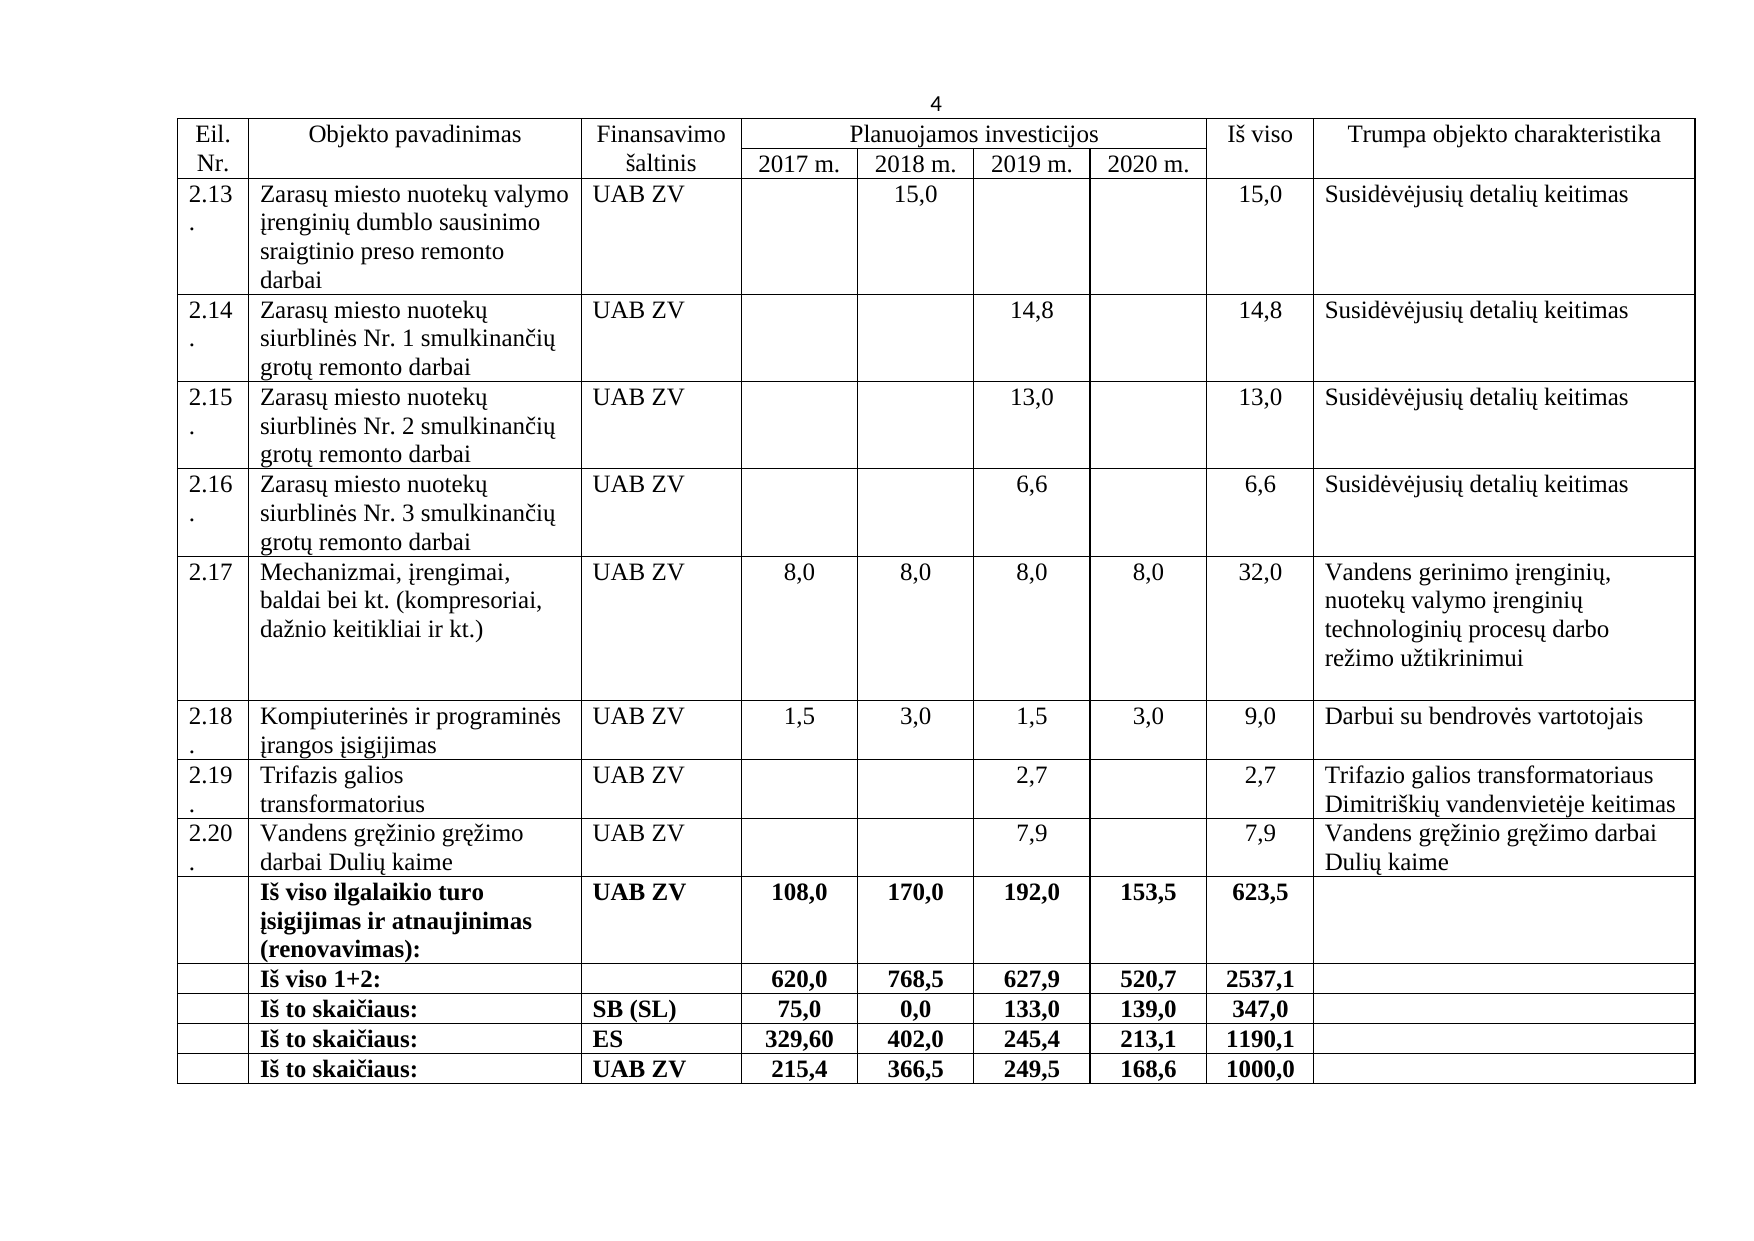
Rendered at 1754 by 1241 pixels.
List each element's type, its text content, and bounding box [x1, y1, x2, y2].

table_cell 14,8 [974, 295, 1089, 381]
table_cell [178, 994, 248, 1023]
table_cell [1091, 819, 1206, 876]
table_cell 170,0 [858, 877, 973, 963]
table_cell [1091, 469, 1206, 556]
table_cell 168,6 [1091, 1054, 1206, 1082]
table_cell 2.20. [178, 819, 248, 876]
table_cell Zarasų miesto nuotekų siurblinės Nr. 1 smulkinančių grotų remonto darbai [249, 295, 581, 381]
table_cell 215,4 [742, 1054, 857, 1082]
table_cell Kompiuterinės ir programinės įrangos įsigijimas [249, 701, 581, 759]
table_cell 2.15. [178, 382, 248, 468]
table_cell 15,0 [858, 179, 973, 294]
table_cell [858, 469, 973, 556]
table_cell UAB ZV [582, 877, 741, 963]
table_cell [742, 469, 857, 556]
table_cell 1000,0 [1207, 1054, 1313, 1082]
table_cell [1314, 994, 1694, 1023]
table_cell [742, 382, 857, 468]
table_cell 13,0 [1207, 382, 1313, 468]
table_header Planuojamos investicijos [742, 119, 1206, 148]
table_cell 192,0 [974, 877, 1089, 963]
table_cell 2018 m. [858, 149, 973, 178]
table_cell [858, 819, 973, 876]
table_cell Iš viso 1+2: [249, 964, 581, 993]
table_cell Susidėvėjusių detalių keitimas [1314, 295, 1694, 381]
table_cell 8,0 [974, 557, 1089, 700]
table_cell [858, 382, 973, 468]
table_header Trumpa objekto charakteristika [1314, 119, 1694, 178]
table_cell Vandens gerinimo įrenginių, nuotekų valymo įrenginių technologinių procesų darbo režimo užtikrinimui [1314, 557, 1694, 700]
table_cell UAB ZV [582, 382, 741, 468]
table_cell Zarasų miesto nuotekų siurblinės Nr. 3 smulkinančių grotų remonto darbai [249, 469, 581, 556]
table_cell 3,0 [1091, 701, 1206, 759]
table_cell 2019 m. [974, 149, 1089, 178]
table_cell 133,0 [974, 994, 1089, 1023]
table_cell 2,7 [1207, 760, 1313, 817]
table_cell 1190,1 [1207, 1024, 1313, 1053]
table_header Iš viso [1207, 119, 1313, 178]
table_cell 7,9 [1207, 819, 1313, 876]
table_cell [858, 295, 973, 381]
table_cell 245,4 [974, 1024, 1089, 1053]
table_header Finansavimo šaltinis [582, 119, 741, 178]
table_cell 108,0 [742, 877, 857, 963]
table_cell 768,5 [858, 964, 973, 993]
table_cell [1091, 179, 1206, 294]
table_cell [974, 179, 1089, 294]
table_cell [1314, 1054, 1694, 1082]
table_cell UAB ZV [582, 295, 741, 381]
table_cell [178, 1054, 248, 1082]
table_cell 8,0 [1091, 557, 1206, 700]
table_cell 14,8 [1207, 295, 1313, 381]
table_cell UAB ZV [582, 179, 741, 294]
table_cell Iš viso ilgalaikio turo įsigijimas ir atnaujinimas (renovavimas): [249, 877, 581, 963]
table_cell 2.14. [178, 295, 248, 381]
table_cell 9,0 [1207, 701, 1313, 759]
table_cell Iš to skaičiaus: [249, 994, 581, 1023]
table_cell 623,5 [1207, 877, 1313, 963]
table_cell 2,7 [974, 760, 1089, 817]
table_cell 1,5 [742, 701, 857, 759]
table_cell [1091, 382, 1206, 468]
table_cell Darbui su bendrovės vartotojais [1314, 701, 1694, 759]
table_cell 7,9 [974, 819, 1089, 876]
table_cell 213,1 [1091, 1024, 1206, 1053]
table_cell 520,7 [1091, 964, 1206, 993]
table_cell 366,5 [858, 1054, 973, 1082]
table_cell 2.16. [178, 469, 248, 556]
table_cell 2020 m. [1091, 149, 1206, 178]
table_cell 2.19. [178, 760, 248, 817]
table_cell Mechanizmai, įrengimai, baldai bei kt. (kompresoriai, dažnio keitikliai ir kt.) [249, 557, 581, 700]
table_cell 15,0 [1207, 179, 1313, 294]
table_cell Iš to skaičiaus: [249, 1054, 581, 1082]
table_cell Zarasų miesto nuotekų valymo įrenginių dumblo sausinimo sraigtinio preso remonto darbai [249, 179, 581, 294]
table_cell UAB ZV [582, 557, 741, 700]
table_cell UAB ZV [582, 760, 741, 817]
table_cell 620,0 [742, 964, 857, 993]
table_cell Zarasų miesto nuotekų siurblinės Nr. 2 smulkinančių grotų remonto darbai [249, 382, 581, 468]
table_cell 32,0 [1207, 557, 1313, 700]
table_cell [178, 1024, 248, 1053]
table_cell 3,0 [858, 701, 973, 759]
table_cell ES [582, 1024, 741, 1053]
table_cell [1314, 1024, 1694, 1053]
table_cell [742, 179, 857, 294]
table_cell 13,0 [974, 382, 1089, 468]
table_cell 2.17 [178, 557, 248, 700]
table_header Eil. Nr. [178, 119, 248, 178]
table_cell [1314, 964, 1694, 993]
table_cell 6,6 [1207, 469, 1313, 556]
table_cell 2017 m. [742, 149, 857, 178]
table_cell Susidėvėjusių detalių keitimas [1314, 179, 1694, 294]
table_cell Susidėvėjusių detalių keitimas [1314, 469, 1694, 556]
table_cell [582, 964, 741, 993]
table_cell Vandens gręžinio gręžimo darbai Dulių kaime [1314, 819, 1694, 876]
table_cell UAB ZV [582, 469, 741, 556]
table_cell 249,5 [974, 1054, 1089, 1082]
table_cell 8,0 [742, 557, 857, 700]
table_cell Trifazis galios transformatorius [249, 760, 581, 817]
table_cell Vandens gręžinio gręžimo darbai Dulių kaime [249, 819, 581, 876]
table_cell 2.18. [178, 701, 248, 759]
table_cell [178, 964, 248, 993]
table_cell 627,9 [974, 964, 1089, 993]
table_cell 139,0 [1091, 994, 1206, 1023]
table_cell 0,0 [858, 994, 973, 1023]
table_cell UAB ZV [582, 819, 741, 876]
table_cell 402,0 [858, 1024, 973, 1053]
table_cell UAB ZV [582, 701, 741, 759]
table_cell [1314, 877, 1694, 963]
table_cell [742, 760, 857, 817]
table_cell [1091, 295, 1206, 381]
table_cell 75,0 [742, 994, 857, 1023]
table_cell Iš to skaičiaus: [249, 1024, 581, 1053]
table_cell Trifazio galios transformatoriaus Dimitriškių vandenvietėje keitimas [1314, 760, 1694, 817]
table_cell [858, 760, 973, 817]
table_cell UAB ZV [582, 1054, 741, 1082]
table_cell 2537,1 [1207, 964, 1313, 993]
table_cell 329,60 [742, 1024, 857, 1053]
table_cell Susidėvėjusių detalių keitimas [1314, 382, 1694, 468]
table_cell 8,0 [858, 557, 973, 700]
table_cell 1,5 [974, 701, 1089, 759]
table_cell [742, 295, 857, 381]
table_cell SB (SL) [582, 994, 741, 1023]
table_cell 2.13. [178, 179, 248, 294]
table_cell [1091, 760, 1206, 817]
table_header Objekto pavadinimas [249, 119, 581, 178]
table_cell [742, 819, 857, 876]
table_cell 347,0 [1207, 994, 1313, 1023]
table_cell 6,6 [974, 469, 1089, 556]
table_cell 153,5 [1091, 877, 1206, 963]
table_cell [178, 877, 248, 963]
